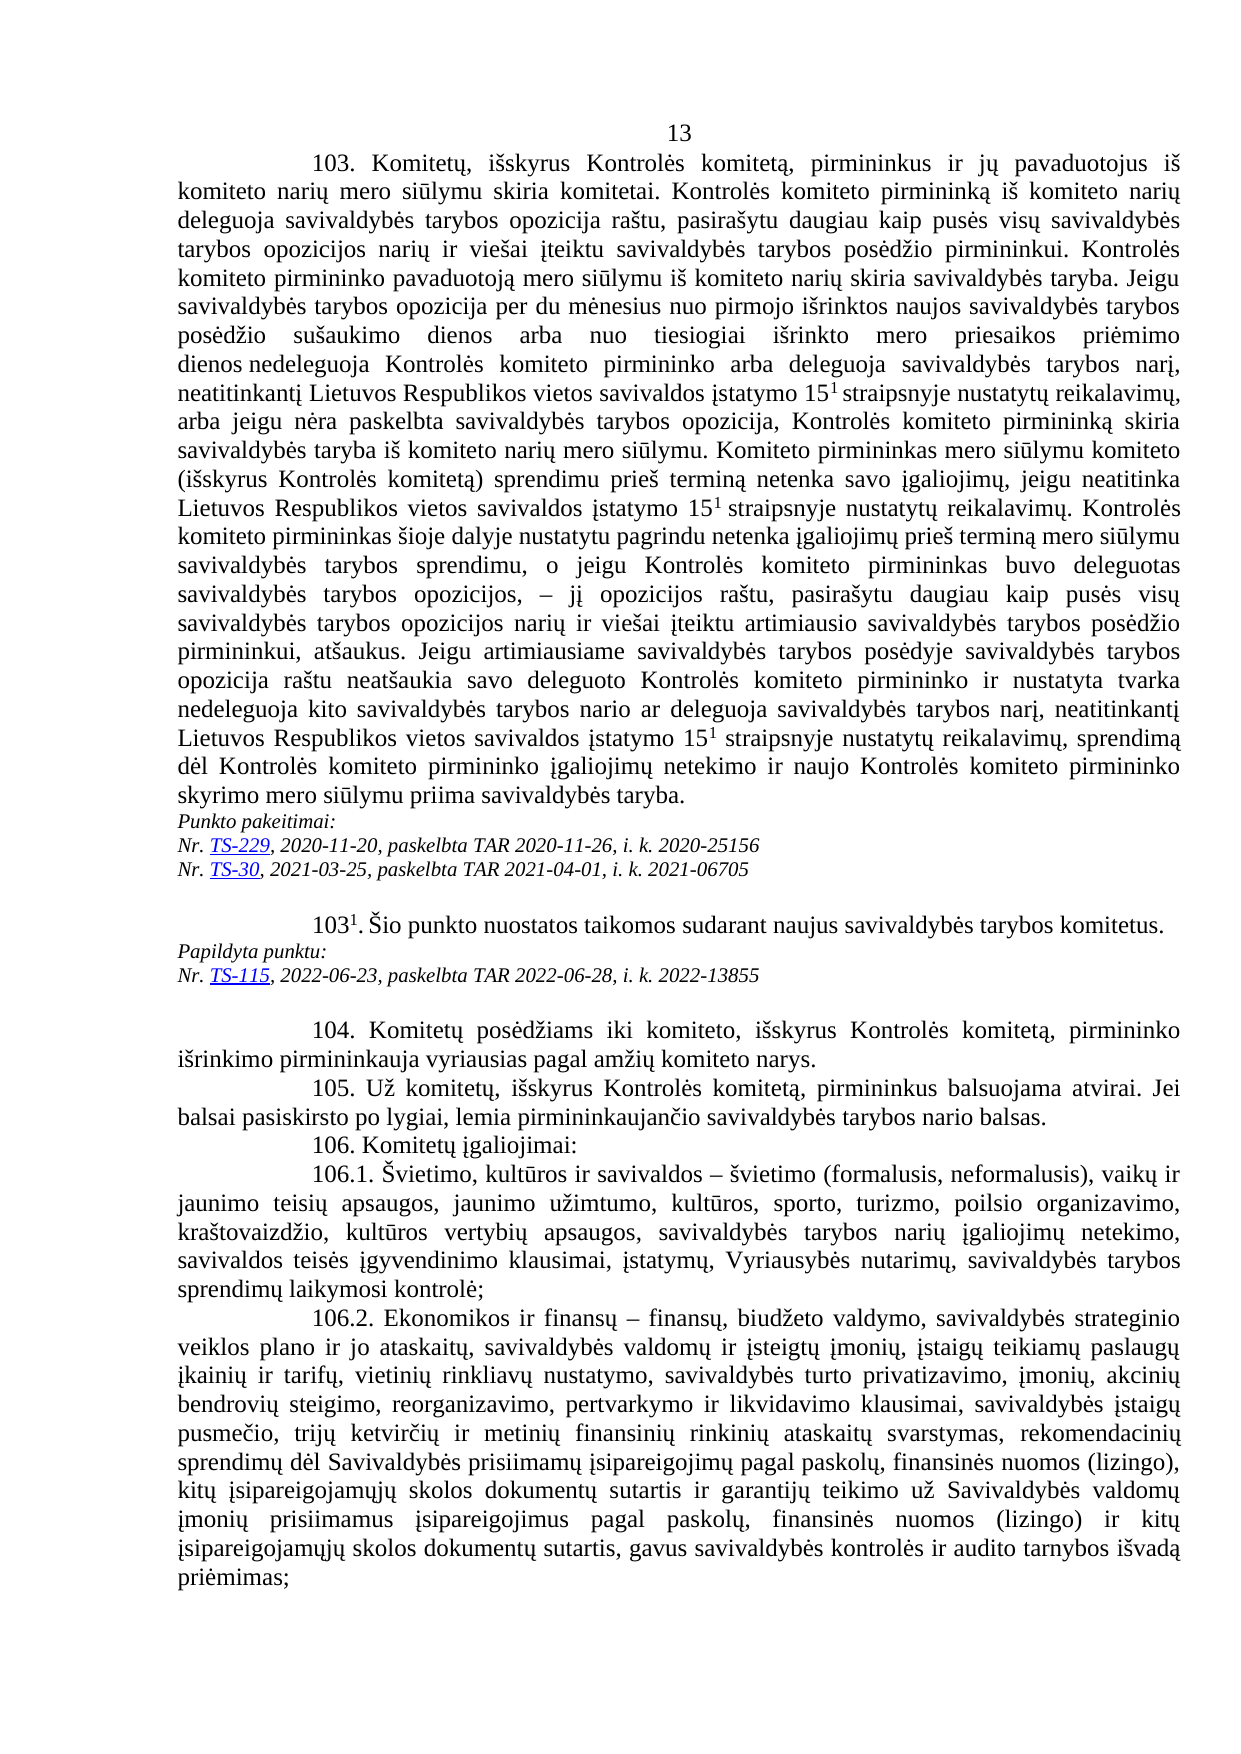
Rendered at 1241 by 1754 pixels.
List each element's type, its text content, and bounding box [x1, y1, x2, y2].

text 103. Komitetų, išskyrus Kontrolės komitetą, pirmininkus ir jų pavaduotojus iš komiteto narių mero siūlymu skiria komitetai. Kontrolės komiteto pirmininką iš komiteto narių deleguoja savivaldybės tarybos opozicija raštu, pasirašytu daugiau kaip pusės visų savivaldybės tarybos opozicijos narių ir viešai įteiktu savivaldybės tarybos posėdžio pirmininkui. Kontrolės komiteto pirmininko pavaduotoją mero siūlymu iš komiteto narių skiria savivaldybės taryba. Jeigu savivaldybės tarybos opozicija per du mėnesius nuo pirmojo išrinktos naujos savivaldybės tarybos posėdžio sušaukimo dienos arba nuo tiesiogiai išrinkto mero priesaikos priėmimo dienos nedeleguoja Kontrolės komiteto pirmininko arba deleguoja savivaldybės tarybos narį, neatitinkantį Lietuvos Respublikos vietos savivaldos įstatymo 151 straipsnyje nustatytų reikalavimų, arba jeigu nėra paskelbta savivaldybės tarybos opozicija, Kontrolės komiteto pirmininką skiria savivaldybės taryba iš komiteto narių mero siūlymu. Komiteto pirmininkas mero siūlymu komiteto (išskyrus Kontrolės komitetą) sprendimu prieš terminą netenka savo įgaliojimų, jeigu neatitinka Lietuvos Respublikos vietos savivaldos įstatymo 151 straipsnyje nustatytų reikalavimų. Kontrolės komiteto pirmininkas šioje dalyje nustatytu pagrindu netenka įgaliojimų prieš terminą mero siūlymu savivaldybės tarybos sprendimu, o jeigu Kontrolės komiteto pirmininkas buvo deleguotas savivaldybės tarybos opozicijos, – jį opozicijos raštu, pasirašytu daugiau kaip pusės visų savivaldybės tarybos opozicijos narių ir viešai įteiktu artimiausio savivaldybės tarybos posėdžio pirmininkui, atšaukus. Jeigu artimiausiame savivaldybės tarybos posėdyje savivaldybės tarybos opozicija raštu neatšaukia savo deleguoto Kontrolės komiteto pirmininko ir nustatyta tvarka nedeleguoja kito savivaldybės tarybos nario ar deleguoja savivaldybės tarybos narį, neatitinkantį Lietuvos Respublikos vietos savivaldos įstatymo 151 straipsnyje nustatytų reikalavimų, sprendimą dėl Kontrolės komiteto pirmininko įgaliojimų netekimo ir naujo Kontrolės komiteto pirmininko skyrimo mero siūlymu priima savivaldybės taryba. [177, 148, 1181, 809]
text 106.2. Ekonomikos ir finansų – finansų, biudžeto valdymo, savivaldybės strateginio veiklos plano ir jo ataskaitų, savivaldybės valdomų ir įsteigtų įmonių, įstaigų teikiamų paslaugų įkainių ir tarifų, vietinių rinkliavų nustatymo, savivaldybės turto privatizavimo, įmonių, akcinių bendrovių steigimo, reorganizavimo, pertvarkymo ir likvidavimo klausimai, savivaldybės įstaigų pusmečio, trijų ketvirčių ir metinių finansinių rinkinių ataskaitų svarstymas, rekomendacinių sprendimų dėl Savivaldybės prisiimamų įsipareigojimų pagal paskolų, finansinės nuomos (lizingo), kitų įsipareigojamųjų skolos dokumentų sutartis ir garantijų teikimo už Savivaldybės valdomų įmonių prisiimamus įsipareigojimus pagal paskolų, finansinės nuomos (lizingo) ir kitų įsipareigojamųjų skolos dokumentų sutartis, gavus savivaldybės kontrolės ir audito tarnybos išvadą priėmimas; [177, 1303, 1181, 1590]
text 1031. Šio punkto nuostatos taikomos sudarant naujus savivaldybės tarybos komitetus. [177, 910, 1181, 938]
text 106.1. Švietimo, kultūros ir savivaldos – švietimo (formalusis, neformalusis), vaikų ir jaunimo teisių apsaugos, jaunimo užimtumo, kultūros, sporto, turizmo, poilsio organizavimo, kraštovaizdžio, kultūros vertybių apsaugos, savivaldybės tarybos narių įgaliojimų netekimo, savivaldos teisės įgyvendinimo klausimai, įstatymų, Vyriausybės nutarimų, savivaldybės tarybos sprendimų laikymosi kontrolė; [177, 1159, 1181, 1303]
text Papildyta punktu: [177, 938, 1181, 963]
text 104. Komitetų posėdžiams iki komiteto, išskyrus Kontrolės komitetą, pirmininko išrinkimo pirmininkauja vyriausias pagal amžių komiteto narys. [177, 1015, 1181, 1073]
text Punkto pakeitimai: [177, 809, 1181, 833]
text Nr. TS-115, 2022-06-23, paskelbta TAR 2022-06-28, i. k. 2022-13855 [177, 963, 1181, 987]
text 105. Už komitetų, išskyrus Kontrolės komitetą, pirmininkus balsuojama atvirai. Jei balsai pasiskirsto po lygiai, lemia pirmininkaujančio savivaldybės tarybos nario balsas. [177, 1073, 1181, 1130]
text Nr. TS-229, 2020-11-20, paskelbta TAR 2020-11-26, i. k. 2020-25156 [177, 833, 1181, 857]
text Nr. TS-30, 2021-03-25, paskelbta TAR 2021-04-01, i. k. 2021-06705 [177, 857, 1181, 881]
text 106. Komitetų įgaliojimai: [177, 1130, 1181, 1159]
